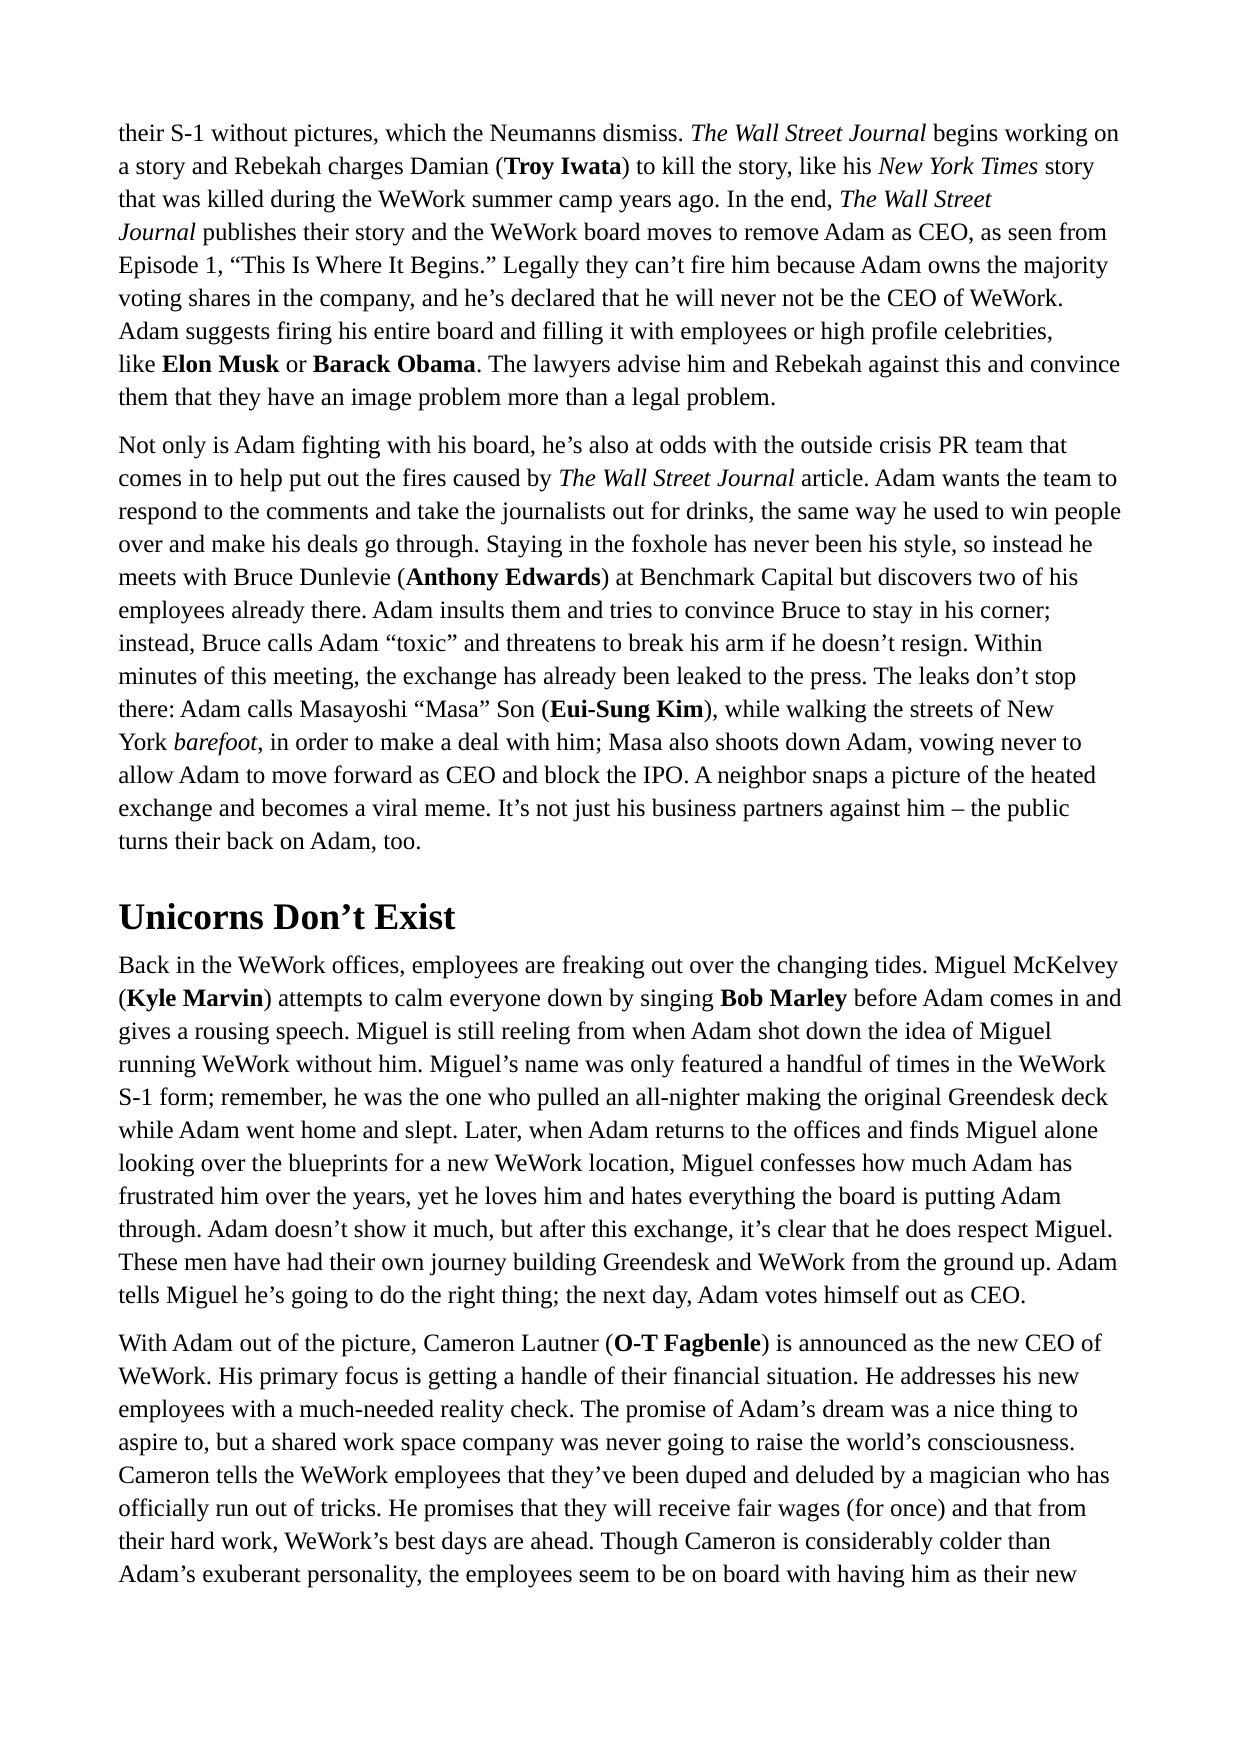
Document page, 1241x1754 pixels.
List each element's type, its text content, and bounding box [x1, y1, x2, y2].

text their S-1 without pictures, which the Neumanns dismiss. The Wall Street Journal begins working on a story and Rebekah charges Damian (Troy Iwata) to kill the story, like his New York Times story that was killed during the WeWork summer camp years ago. In the end, The Wall Street Journal publishes their story and the WeWork board moves to remove Adam as CEO, as seen from Episode 1, “This Is Where It Begins.” Legally they can’t fire him because Adam owns the majority voting shares in the company, and he’s declared that he will never not be the CEO of WeWork. Adam suggests firing his entire board and filling it with employees or high profile celebrities, like Elon Musk or Barack Obama. The lawyers advise him and Rebekah against this and convince them that they have an image problem more than a legal problem. [118, 118, 1122, 411]
text Back in the WeWork offices, employees are freaking out over the changing tides. Miguel McKelvey (Kyle Marvin) attempts to calm everyone down by singing Bob Marley before Adam comes in and gives a rousing speech. Miguel is still reeling from when Adam shot down the idea of Miguel running WeWork without him. Miguel’s name was only featured a handful of times in the WeWork S-1 form; remember, he was the one who pulled an all-nighter making the original Greendesk deck while Adam went home and slept. Later, when Adam returns to the offices and finds Miguel alone looking over the blueprints for a new WeWork location, Miguel confesses how much Adam has frustrated him over the years, yet he loves him and hates everything the board is putting Adam through. Adam doesn’t show it much, but after this exchange, it’s clear that he does respect Miguel. These men have had their own journey building Greendesk and WeWork from the ground up. Adam tells Miguel he’s going to do the right thing; the next day, Adam votes himself out as CEO. [118, 950, 1122, 1309]
text With Adam out of the picture, Cameron Lautner (O-T Fagbenle) is announced as the new CEO of WeWork. His primary focus is getting a handle of their financial situation. He addresses his new employees with a much-needed reality check. The promise of Adam’s dream was a nice thing to aspire to, but a shared work space company was never going to raise the world’s consciousness. Cameron tells the WeWork employees that they’ve been duped and deluded by a magician who has officially run out of tricks. He promises that they will receive fair wages (for once) and that from their hard work, WeWork’s best days are ahead. Though Cameron is considerably colder than Adam’s exuberant personality, the employees seem to be on board with having him as their new [118, 1328, 1122, 1588]
subtitle Unicorns Don’t Exist [118, 894, 1122, 938]
text Not only is Adam fighting with his board, he’s also at odds with the outside crisis PR team that comes in to help put out the fires caused by The Wall Street Journal article. Adam wants the team to respond to the comments and take the journalists out for drinks, the same way he used to win people over and make his deals go through. Staying in the foxhole has never been his style, so instead he meets with Bruce Dunlevie (Anthony Edwards) at Benchmark Capital but discovers two of his employees already there. Adam insults them and tries to convince Bruce to stay in his corner; instead, Bruce calls Adam “toxic” and threatens to break his arm if he doesn’t resign. Within minutes of this meeting, the exchange has already been leaked to the press. The leaks don’t stop there: Adam calls Masayoshi “Masa” Son (Eui-Sung Kim), while walking the streets of New York barefoot, in order to make a deal with him; Masa also shoots down Adam, vowing never to allow Adam to move forward as CEO and block the IPO. A neighbor snaps a picture of the heated exchange and becomes a viral meme. It’s not just his business partners against him – the public turns their back on Adam, too. [118, 430, 1122, 855]
